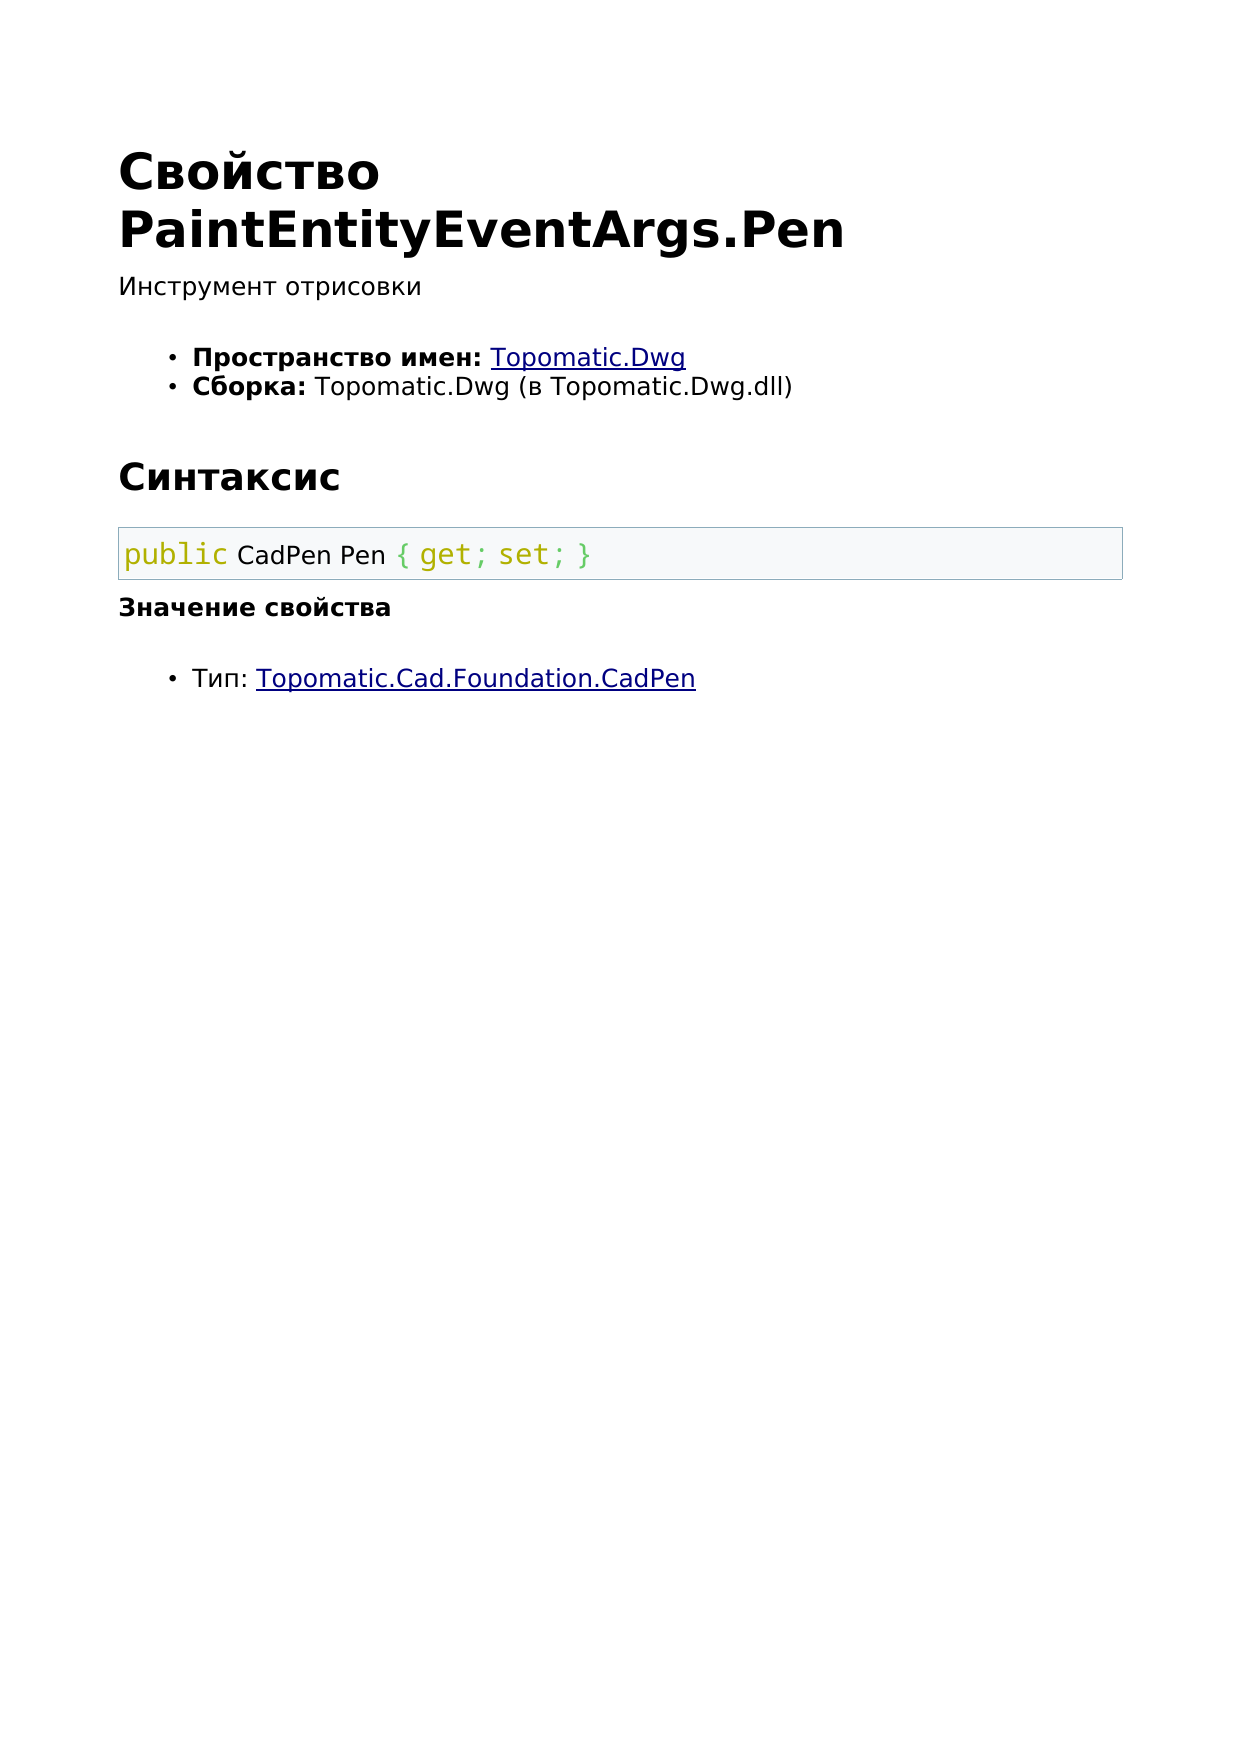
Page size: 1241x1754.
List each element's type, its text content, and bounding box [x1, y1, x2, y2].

list Сборка: Topomatic.Dwg (в Topomatic.Dwg.dll) [177, 372, 1122, 402]
list Пространство имен: Topomatic.Dwg [177, 343, 1122, 372]
subtitle Свойство PaintEntityEventArgs.Pen [118, 143, 1122, 259]
table_header public CadPen Pen { get; set; } [119, 528, 1122, 578]
text Инструмент отрисовки [118, 272, 1122, 301]
subtitle Синтаксис [118, 456, 1122, 500]
text Значение свойства [118, 593, 1122, 622]
list Тип: Topomatic.Cad.Foundation.CadPen [177, 664, 1122, 694]
